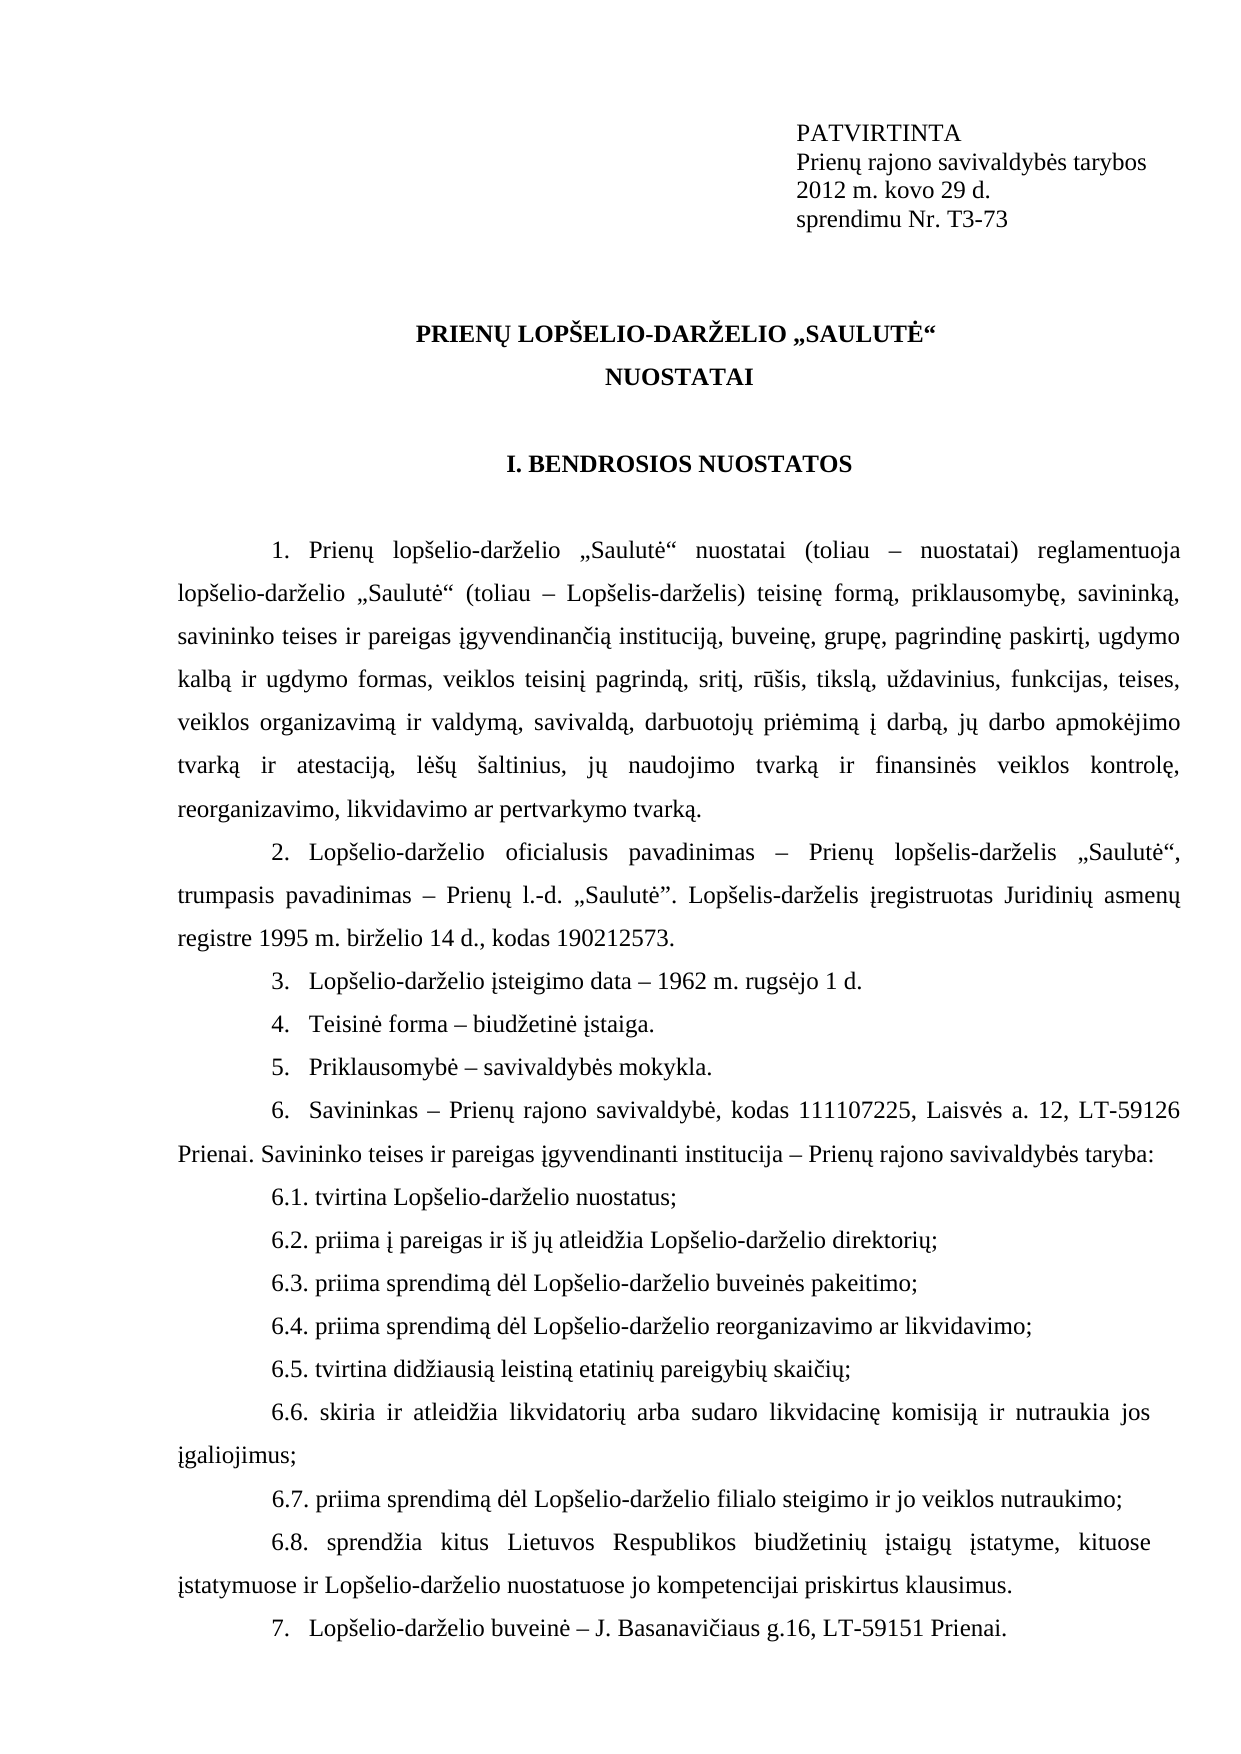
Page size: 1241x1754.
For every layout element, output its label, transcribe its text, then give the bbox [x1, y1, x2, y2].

text 6.8. sprendžia kitus Lietuvos Respublikos biudžetinių įstaigų įstatyme, kituose įstatymuose ir Lopšelio-darželio nuostatuose jo kompetencijai priskirtus klausimus. [177, 1527, 1152, 1599]
text 6.2. priima į pareigas ir iš jų atleidžia Lopšelio-darželio direktorių; [177, 1225, 1152, 1254]
text 1. Prienų lopšelio-darželio „Saulutė“ nuostatai (toliau – nuostatai) reglamentuoja lopšelio-darželio „Saulutė“ (toliau – Lopšelis-darželis) teisinę formą, priklausomybę, savininką, savininko teises ir pareigas įgyvendinančią instituciją, buveinę, grupę, pagrindinę paskirtį, ugdymo kalbą ir ugdymo formas, veiklos teisinį pagrindą, sritį, rūšis, tikslą, uždavinius, funkcijas, teises, veiklos organizavimą ir valdymą, savivaldą, darbuotojų priėmimą į darbą, jų darbo apmokėjimo tvarką ir atestaciją, lėšų šaltinius, jų naudojimo tvarką ir finansinės veiklos kontrolę, reorganizavimo, likvidavimo ar pertvarkymo tvarką. [177, 535, 1181, 822]
text 6.5. tvirtina didžiausią leistiną etatinių pareigybių skaičių; [177, 1354, 1152, 1383]
text PRIENŲ LOPŠELIO-DARŽELIO „SAULUTĖ“ [177, 319, 1181, 348]
text sprendimu Nr. T3-73 [177, 204, 1181, 233]
text 2012 m. kovo 29 d. [177, 176, 1181, 204]
text I. BENDROSIOS NUOSTATOS [177, 449, 1181, 477]
text PATVIRTINTA [177, 118, 1181, 147]
text 6.3. priima sprendimą dėl Lopšelio-darželio buveinės pakeitimo; [177, 1268, 1152, 1297]
text 6. Savininkas – Prienų rajono savivaldybė, kodas 111107225, Laisvės a. 12, LT-59126 Prienai. Savininko teises ir pareigas įgyvendinanti institucija – Prienų rajono savivaldybės taryba: [177, 1096, 1181, 1167]
text 6.6. skiria ir atleidžia likvidatorių arba sudaro likvidacinę komisiją ir nutraukia jos įgaliojimus; [177, 1397, 1152, 1469]
text 5. Priklausomybė – savivaldybės mokykla. [177, 1052, 1181, 1081]
text 6.4. priima sprendimą dėl Lopšelio-darželio reorganizavimo ar likvidavimo; [177, 1311, 1152, 1340]
text 4. Teisinė forma – biudžetinė įstaiga. [177, 1009, 1181, 1038]
text 6.1. tvirtina Lopšelio-darželio nuostatus; [177, 1182, 1152, 1211]
text NUOSTATAI [177, 362, 1181, 391]
text Prienų rajono savivaldybės tarybos [177, 147, 1181, 176]
text 2. Lopšelio-darželio oficialusis pavadinimas – Prienų lopšelis-darželis „Saulutė“, trumpasis pavadinimas – Prienų l.-d. „Saulutė”. Lopšelis-darželis įregistruotas Juridinių asmenų registre 1995 m. birželio 14 d., kodas 190212573. [177, 837, 1181, 952]
text 3. Lopšelio-darželio įsteigimo data – 1962 m. rugsėjo 1 d. [177, 966, 1181, 995]
text 7. Lopšelio-darželio buveinė – J. Basanavičiaus g.16, LT-59151 Prienai. [177, 1613, 1181, 1642]
text 6.7. priima sprendimą dėl Lopšelio-darželio filialo steigimo ir jo veiklos nutraukimo; [177, 1484, 1152, 1512]
